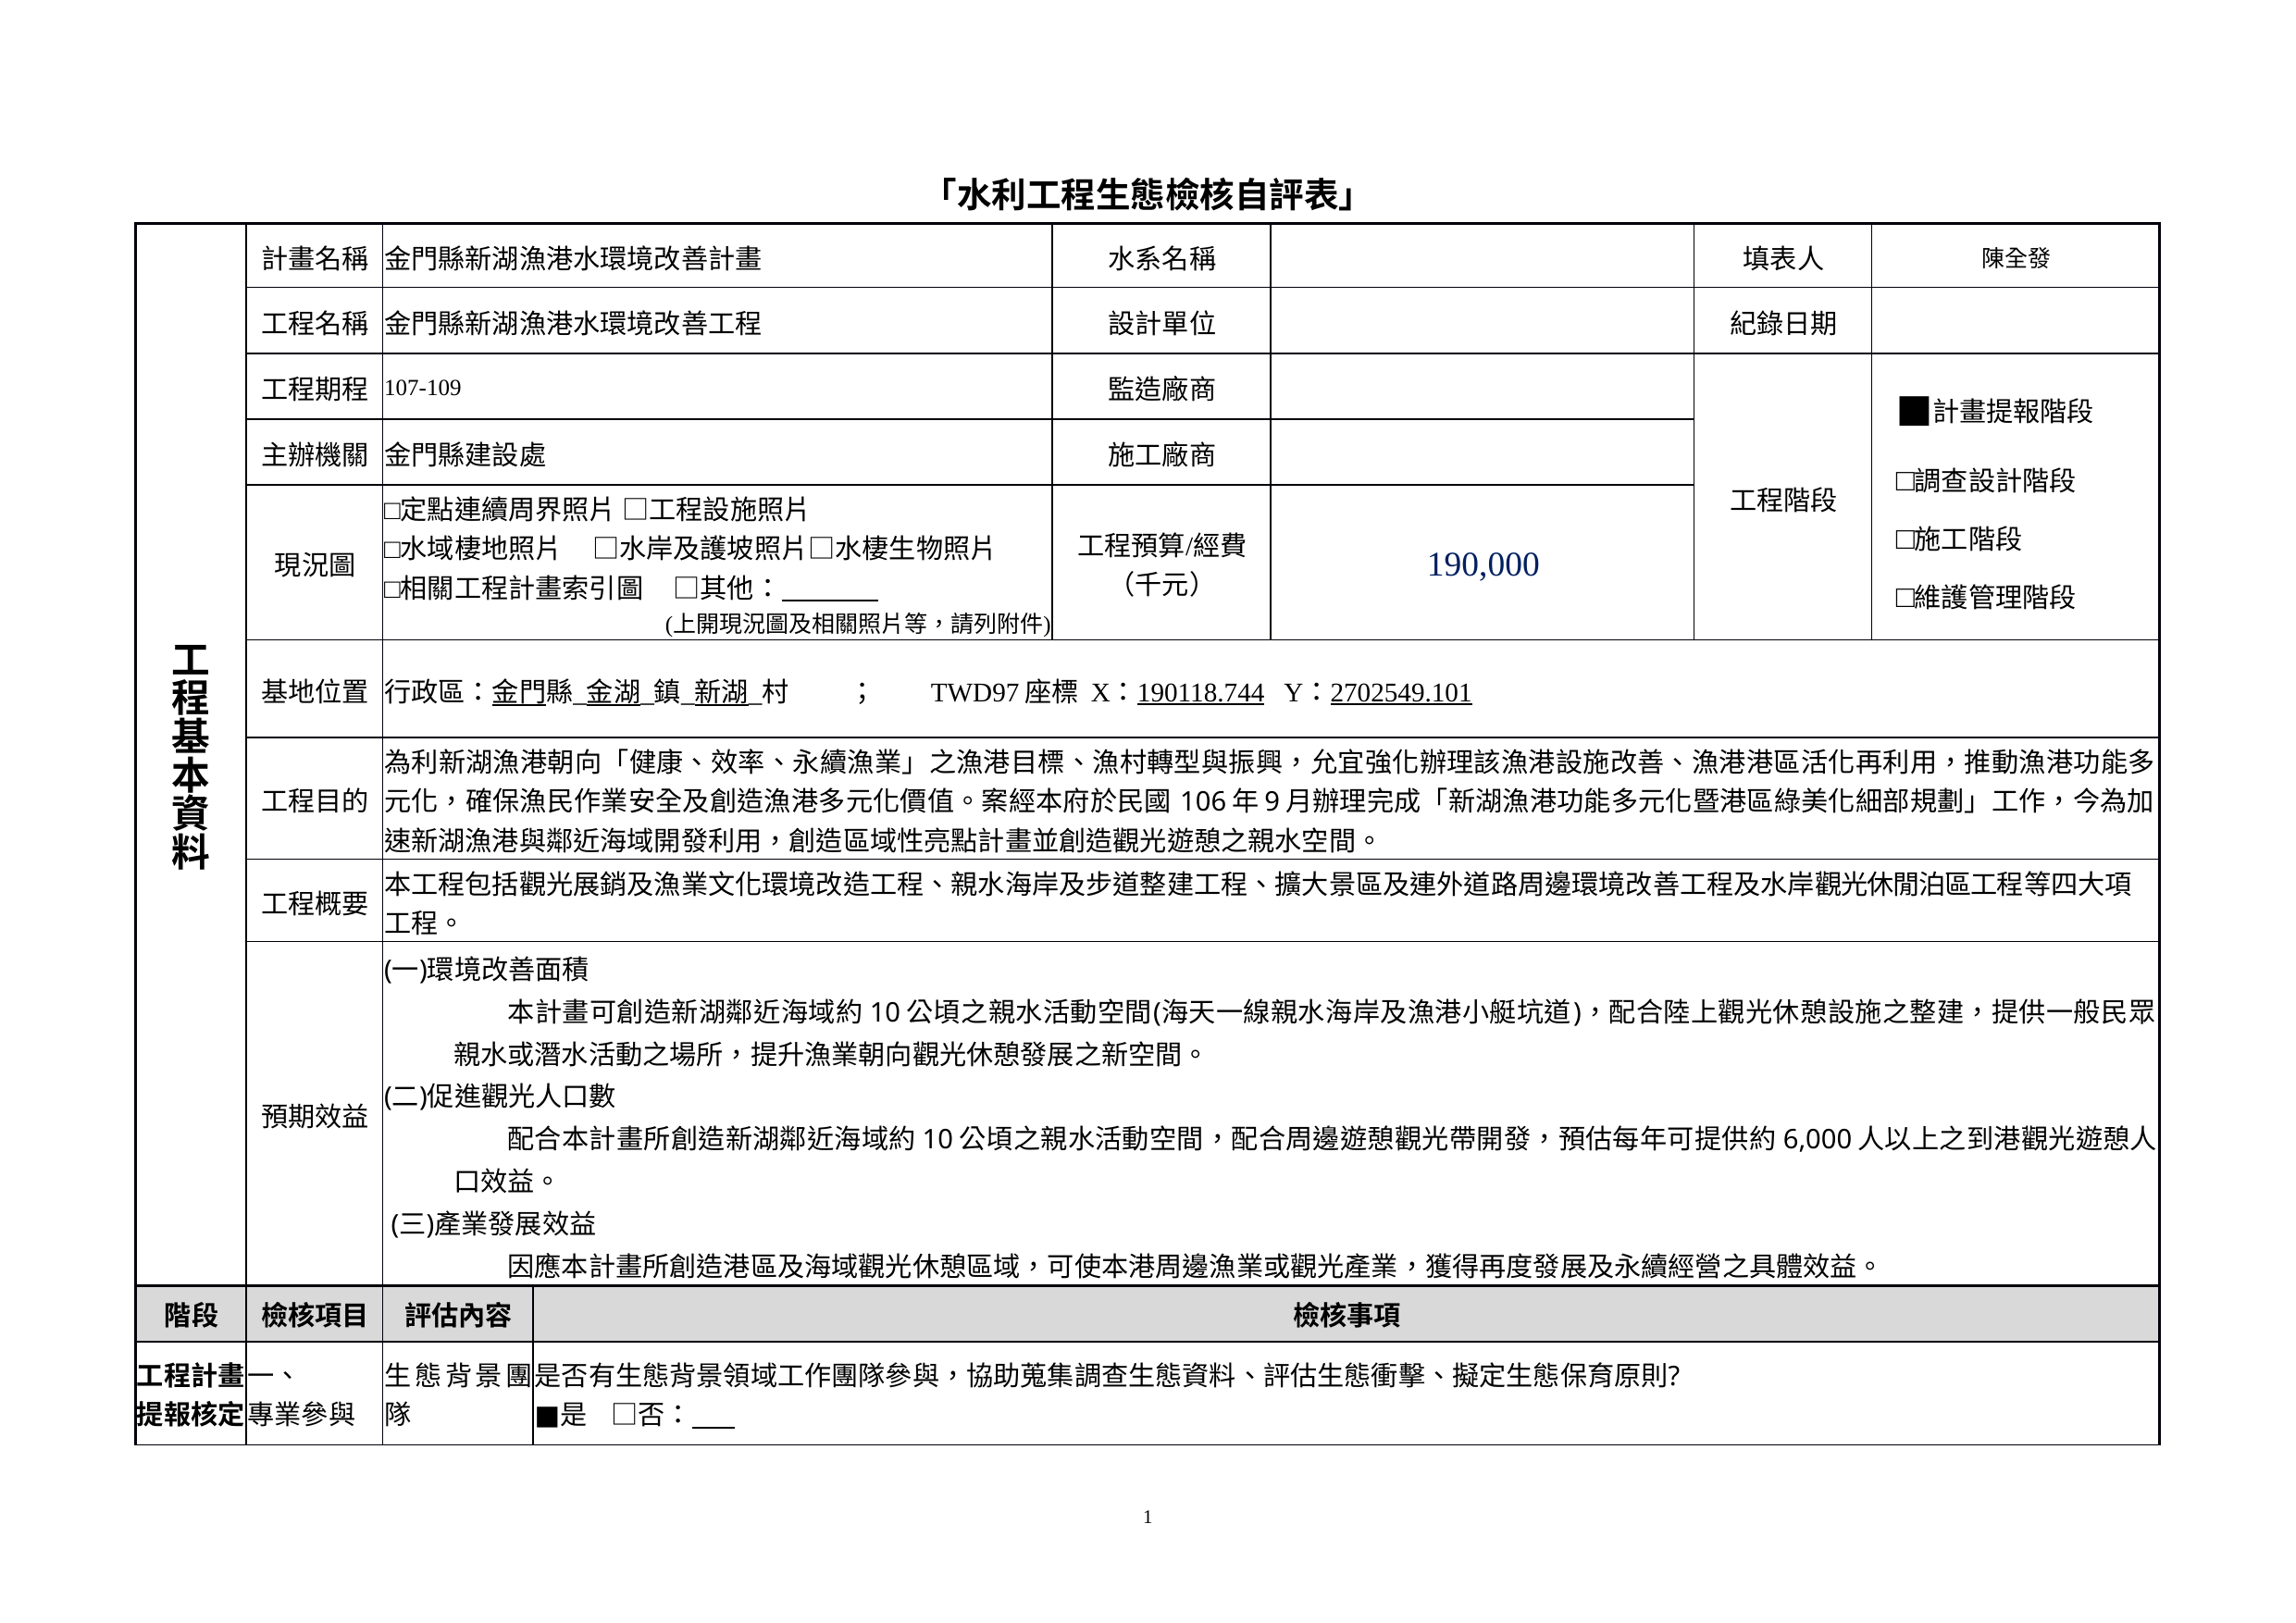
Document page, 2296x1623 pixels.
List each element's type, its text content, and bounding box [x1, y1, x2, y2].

table_cell 金門縣新湖漁港水環境改善工程 [383, 288, 1051, 353]
table_cell 主辦機關 [247, 420, 382, 484]
table_header [1272, 225, 1694, 287]
table_cell 工程預算/經費 （千元） [1053, 486, 1270, 639]
table_cell 為利新湖漁港朝向「健康、效率、永續漁業」之漁港目標、漁村轉型與振興，允宜強化辦理該漁港設施改善、漁港港區活化再利用，推動漁港功能多元化，確保漁民作業安全及創造漁港多元化價值。案經本府於民國106年9月辦理完成「新湖漁港功能多元化暨港區綠美化細部規劃」工作，今為加速新湖漁港與鄰近海域開發利用，創造區域性亮點計畫並創造觀光遊憩之親水空間。 [383, 738, 2158, 859]
table_cell 工程名稱 [247, 288, 382, 353]
table_header 工程基本資料 [137, 225, 245, 1284]
table_cell [1872, 288, 2158, 353]
table_cell 紀錄日期 [1694, 288, 1871, 353]
table_cell 檢核事項 [534, 1287, 2158, 1341]
table_cell [1272, 288, 1694, 353]
table_header 水系名稱 [1053, 225, 1270, 287]
table_header 計畫名稱 [247, 225, 382, 287]
table_cell 工程期程 [247, 354, 382, 418]
text 「水利工程生態檢核自評表」 [137, 152, 2159, 221]
table_cell (一)環境改善面積 本計畫可創造新湖鄰近海域約10公頃之親水活動空間(海天一線親水海岸及漁港小艇坑道)，配合陸上觀光休憩設施之整建，提供一般民眾親水或潛水活動之場所，提升漁業朝向觀光休憩發展之新空間。 (二)促進觀光人口數 配合本計畫所創造新湖鄰近海域約10公頃之親水活動空間，配合周邊遊憩觀光帶開發，預估每年可提供約6,000人以上之到港觀光遊憩人口效益。 (三)產業發展效益 因應本計畫所創造港區及海域觀光休憩區域，可使本港周邊漁業或觀光產業，獲得再度發展及永續經營之具體效益。 [383, 942, 2158, 1284]
table_cell [1272, 354, 1694, 418]
table_cell [1272, 420, 1694, 484]
table_cell 設計單位 [1053, 288, 1270, 353]
table_cell 是否有生態背景領域工作團隊參與，協助蒐集調查生態資料、評估生態衝擊、擬定生態保育原則? ■是 □否： [534, 1343, 2158, 1444]
table_cell 監造廠商 [1053, 354, 1270, 418]
table_header 金門縣新湖漁港水環境改善計畫 [383, 225, 1051, 287]
table_cell 工程目的 [247, 738, 382, 859]
table_cell 階段 [137, 1287, 245, 1341]
table_cell ■計畫提報階段 □調查設計階段 □施工階段 □維護管理階段 [1872, 354, 2158, 639]
table_cell 金門縣建設處 [383, 420, 1051, 484]
table_header 陳全發 [1872, 225, 2158, 287]
table_cell 生態背景團隊 [383, 1343, 532, 1444]
table_cell 施工廠商 [1053, 420, 1270, 484]
table_cell 現況圖 [247, 486, 382, 639]
table_header 填表人 [1694, 225, 1871, 287]
table_cell 行政區：金門縣_金湖_鎮_新湖_村 ； TWD97座標 X：190118.744 Y：2702549.101 [383, 640, 2158, 737]
table_cell 基地位置 [247, 640, 382, 737]
table_cell 預期效益 [247, 942, 382, 1284]
table_cell 107-109 [383, 354, 1051, 418]
table_cell 工程計畫提報核定階段 [137, 1343, 245, 1444]
table_cell 評估內容 [383, 1287, 532, 1341]
table_cell 工程階段 [1694, 354, 1871, 639]
table_cell 190,000 [1272, 486, 1694, 639]
table_cell 一、 專業參與 [247, 1343, 382, 1444]
table_cell 本工程包括觀光展銷及漁業文化環境改造工程、親水海岸及步道整建工程、擴大景區及連外道路周邊環境改善工程及水岸觀光休閒泊區工程等四大項工程。 [383, 860, 2158, 941]
table_cell 工程概要 [247, 860, 382, 941]
table_cell □定點連續周界照片 □工程設施照片 □水域棲地照片 □水岸及護坡照片□水棲生物照片 □相關工程計畫索引圖 □其他： (上開現況圖及相關照片等，請列附件) [383, 486, 1051, 639]
table_cell 檢核項目 [247, 1287, 382, 1341]
